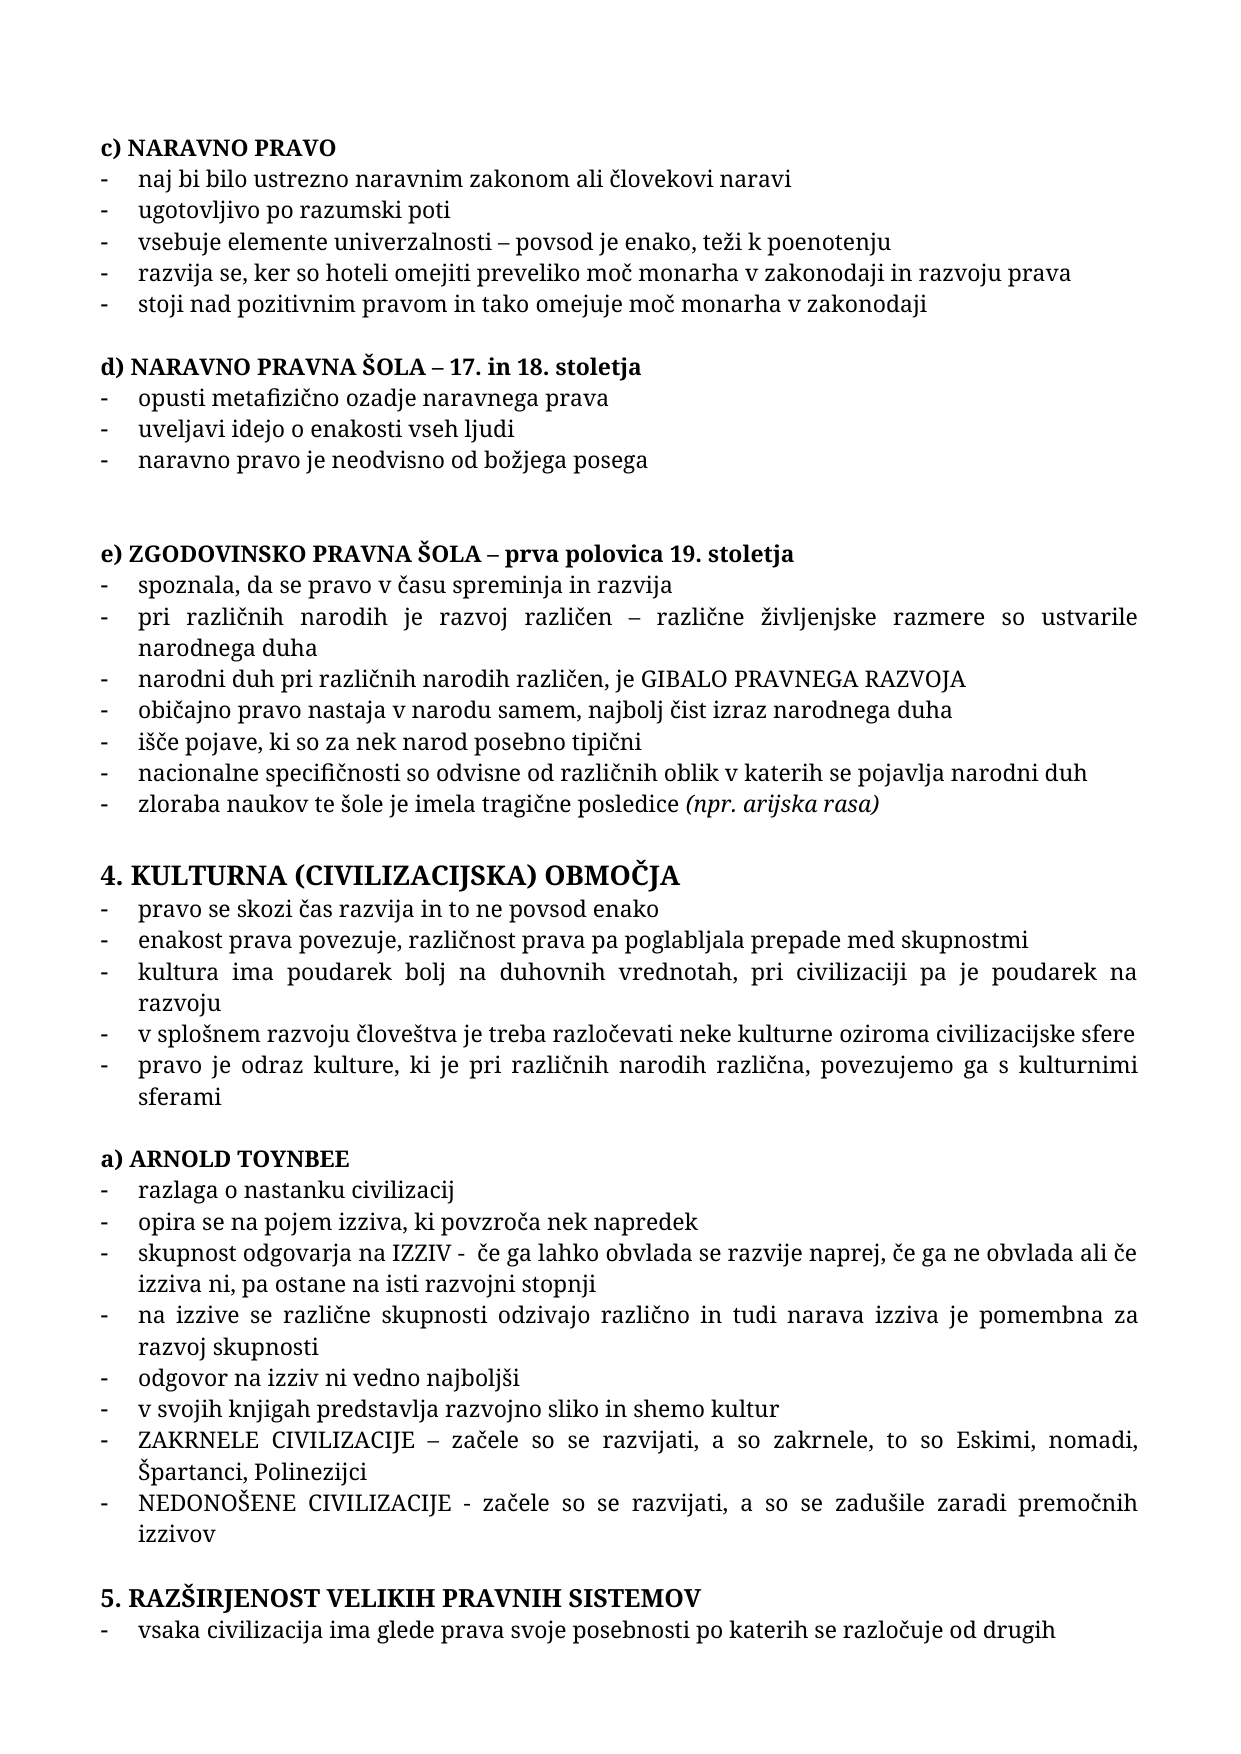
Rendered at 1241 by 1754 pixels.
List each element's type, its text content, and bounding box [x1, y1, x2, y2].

list ugotovljivo po razumski poti [100, 194, 1140, 225]
list v splošnem razvoju človeštva je treba razločevati neke kulturne oziroma civilizacijske sfere [100, 1018, 1140, 1049]
list odgovor na izziv ni vedno najboljši [100, 1362, 1140, 1393]
list spoznala, da se pravo v času spreminja in razvija [100, 569, 1140, 600]
list na izzive se različne skupnosti odzivajo različno in tudi narava izziva je pomembna za razvoj skupnosti [100, 1299, 1140, 1362]
list išče pojave, ki so za nek narod posebno tipični [100, 725, 1140, 757]
list pravo je odraz kulture, ki je pri različnih narodih različna, povezujemo ga s kulturnimi sferami [100, 1049, 1140, 1112]
text a) ARNOLD TOYNBEE [100, 1143, 1140, 1174]
list uveljavi idejo o enakosti vseh ljudi [100, 413, 1140, 444]
list naravno pravo je neodvisno od božjega posega [100, 444, 1140, 475]
list opira se na pojem izziva, ki povzroča nek napredek [100, 1205, 1140, 1237]
list ZAKRNELE CIVILIZACIJE – začele so se razvijati, a so zakrnele, to so Eskimi, nomadi, Špartanci, Polinezijci [100, 1424, 1140, 1487]
list pravo se skozi čas razvija in to ne povsod enako [100, 893, 1140, 924]
list enakost prava povezuje, različnost prava pa poglabljala prepade med skupnostmi [100, 924, 1140, 955]
list razlaga o nastanku civilizacij [100, 1174, 1140, 1205]
subtitle 5. RAZŠIRJENOST VELIKIH PRAVNIH SISTEMOV [100, 1580, 1140, 1614]
list stoji nad pozitivnim pravom in tako omejuje moč monarha v zakonodaji [100, 288, 1140, 319]
list običajno pravo nastaja v narodu samem, najbolj čist izraz narodnega duha [100, 694, 1140, 725]
list naj bi bilo ustrezno naravnim zakonom ali človekovi naravi [100, 163, 1140, 194]
list NEDONOŠENE CIVILIZACIJE - začele so se razvijati, a so se zadušile zaradi premočnih izzivov [100, 1487, 1140, 1549]
text d) NARAVNO PRAVNA ŠOLA – 17. in 18. stoletja [100, 350, 1140, 382]
list vsebuje elemente univerzalnosti – povsod je enako, teži k poenotenju [100, 225, 1140, 257]
text e) ZGODOVINSKO PRAVNA ŠOLA – prva polovica 19. stoletja [100, 538, 1140, 569]
list kultura ima poudarek bolj na duhovnih vrednotah, pri civilizaciji pa je poudarek na razvoju [100, 955, 1140, 1018]
list zloraba naukov te šole je imela tragične posledice (npr. arijska rasa) [100, 788, 1140, 819]
list skupnost odgovarja na IZZIV - če ga lahko obvlada se razvije naprej, če ga ne obvlada ali če izziva ni, pa ostane na isti razvojni stopnji [100, 1237, 1140, 1299]
list pri različnih narodih je razvoj različen – različne življenjske razmere so ustvarile narodnega duha [100, 600, 1140, 663]
text c) NARAVNO PRAVO [100, 132, 1140, 163]
list opusti metafizično ozadje naravnega prava [100, 382, 1140, 413]
subtitle 4. KULTURNA (CIVILIZACIJSKA) OBMOČJA [100, 856, 1140, 893]
list v svojih knjigah predstavlja razvojno sliko in shemo kultur [100, 1393, 1140, 1424]
list vsaka civilizacija ima glede prava svoje posebnosti po katerih se razločuje od drugih [100, 1614, 1140, 1646]
list narodni duh pri različnih narodih različen, je GIBALO PRAVNEGA RAZVOJA [100, 663, 1140, 694]
list razvija se, ker so hoteli omejiti preveliko moč monarha v zakonodaji in razvoju prava [100, 257, 1140, 288]
list nacionalne specifičnosti so odvisne od različnih oblik v katerih se pojavlja narodni duh [100, 757, 1140, 788]
